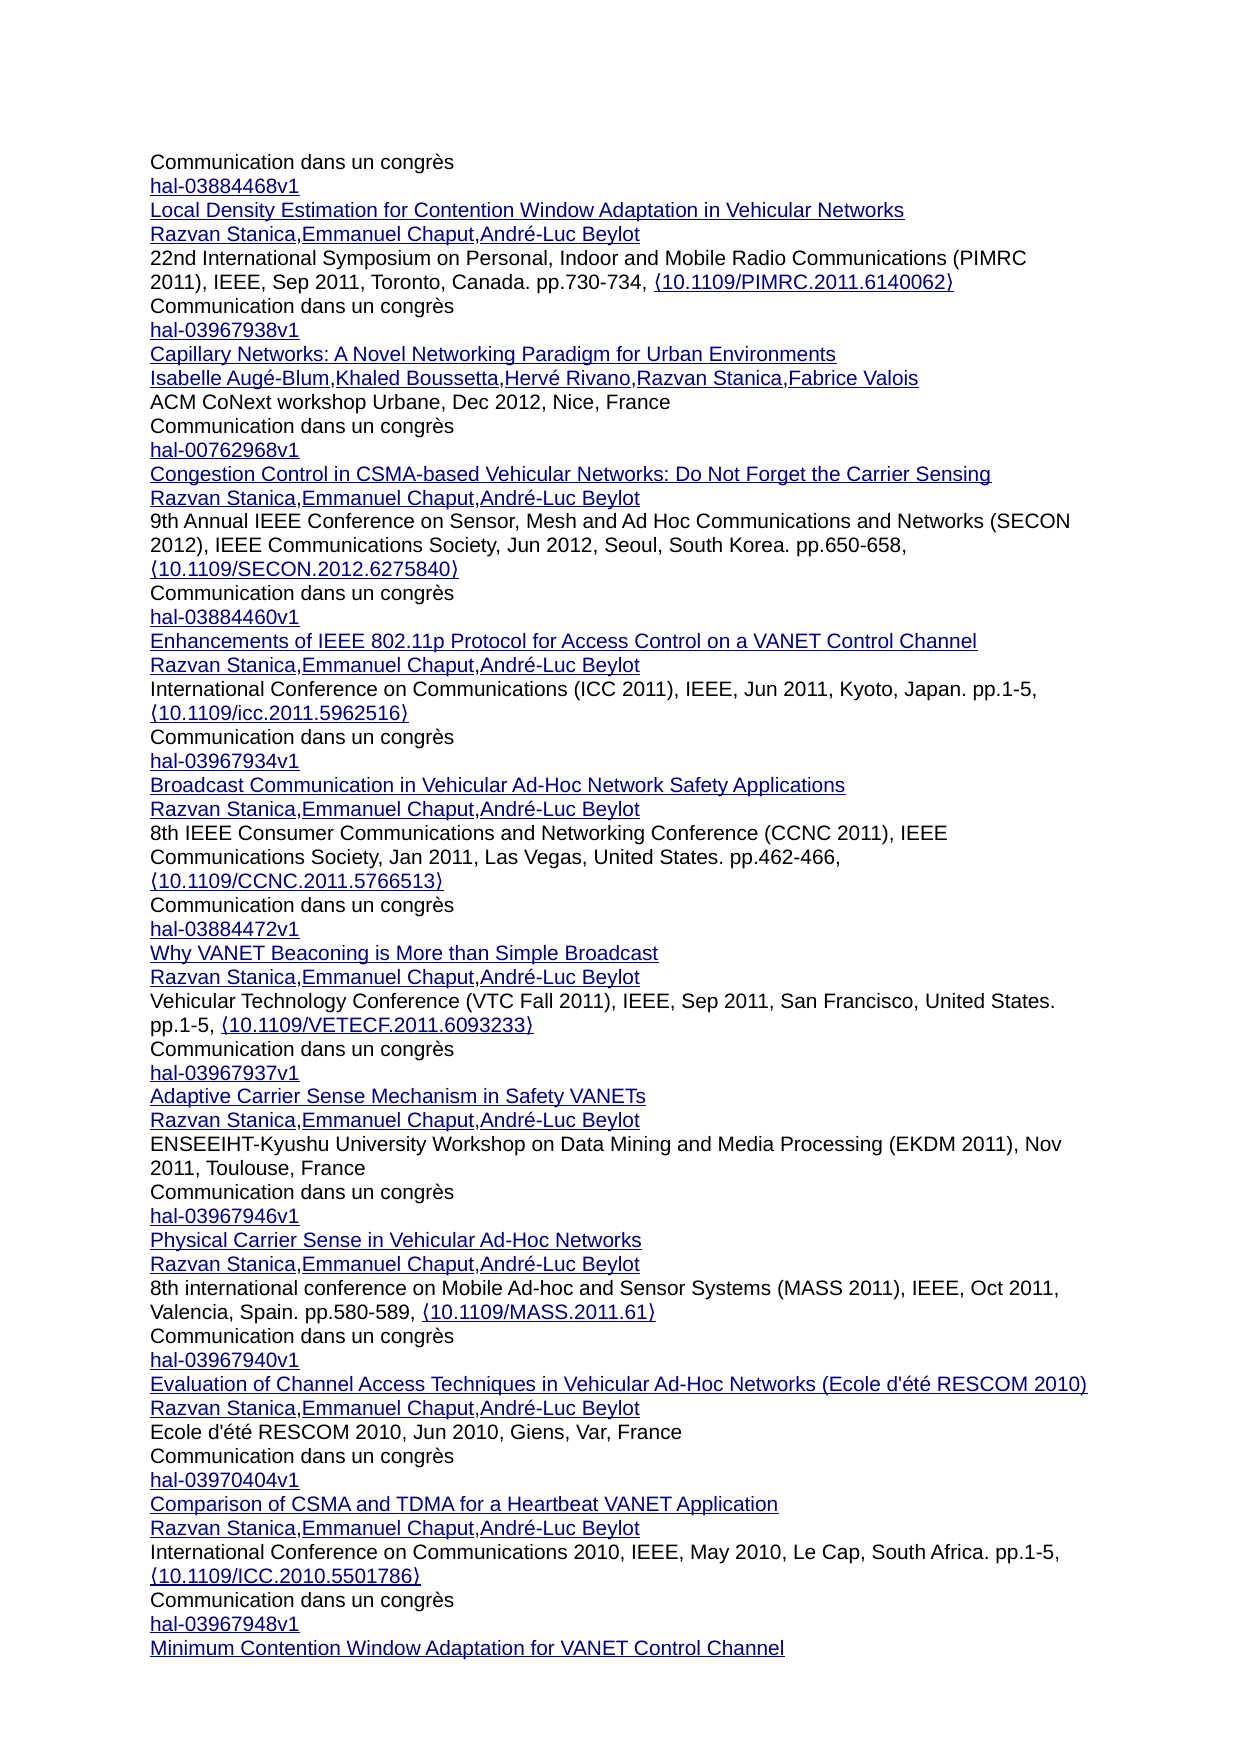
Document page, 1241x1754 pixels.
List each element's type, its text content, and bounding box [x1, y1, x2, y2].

table_cell Communication dans un congrès hal-03884468v1 [150, 150, 1090, 198]
table_cell Evaluation of Channel Access Techniques in Vehicular Ad-Hoc Networks (Ecole d'été RESCOM 2010) Razvan Stanica,Emmanuel Chaput,André-Luc Beylot Ecole d'été RESCOM 2010, Jun 2010, Giens, Var, France Communication dans un congrès hal-03970404v1 [150, 1372, 1090, 1492]
table_cell Minimum Contention Window Adaptation for VANET Control Channel [150, 1635, 1090, 1659]
table_cell Adaptive Carrier Sense Mechanism in Safety VANETs Razvan Stanica,Emmanuel Chaput,André-Luc Beylot ENSEEIHT-Kyushu University Workshop on Data Mining and Media Processing (EKDM 2011), Nov 2011, Toulouse, France Communication dans un congrès hal-03967946v1 [150, 1084, 1090, 1228]
table_cell Congestion Control in CSMA-based Vehicular Networks: Do Not Forget the Carrier Sensing Razvan Stanica,Emmanuel Chaput,André-Luc Beylot 9th Annual IEEE Conference on Sensor, Mesh and Ad Hoc Communications and Networks (SECON 2012), IEEE Communications Society, Jun 2012, Seoul, South Korea. pp.650-658, ⟨10.1109/SECON.2012.6275840⟩ Communication dans un congrès hal-03884460v1 [150, 461, 1090, 629]
table_cell Broadcast Communication in Vehicular Ad-Hoc Network Safety Applications Razvan Stanica,Emmanuel Chaput,André-Luc Beylot 8th IEEE Consumer Communications and Networking Conference (CCNC 2011), IEEE Communications Society, Jan 2011, Las Vegas, United States. pp.462-466, ⟨10.1109/CCNC.2011.5766513⟩ Communication dans un congrès hal-03884472v1 [150, 773, 1090, 941]
table_cell Enhancements of IEEE 802.11p Protocol for Access Control on a VANET Control Channel Razvan Stanica,Emmanuel Chaput,André-Luc Beylot International Conference on Communications (ICC 2011), IEEE, Jun 2011, Kyoto, Japan. pp.1-5, ⟨10.1109/icc.2011.5962516⟩ Communication dans un congrès hal-03967934v1 [150, 629, 1090, 773]
table_cell Why VANET Beaconing is More than Simple Broadcast Razvan Stanica,Emmanuel Chaput,André-Luc Beylot Vehicular Technology Conference (VTC Fall 2011), IEEE, Sep 2011, San Francisco, United States. pp.1-5, ⟨10.1109/VETECF.2011.6093233⟩ Communication dans un congrès hal-03967937v1 [150, 941, 1090, 1084]
table_cell Local Density Estimation for Contention Window Adaptation in Vehicular Networks Razvan Stanica,Emmanuel Chaput,André-Luc Beylot 22nd International Symposium on Personal, Indoor and Mobile Radio Communications (PIMRC 2011), IEEE, Sep 2011, Toronto, Canada. pp.730-734, ⟨10.1109/PIMRC.2011.6140062⟩ Communication dans un congrès hal-03967938v1 [150, 198, 1090, 342]
table_cell Physical Carrier Sense in Vehicular Ad-Hoc Networks Razvan Stanica,Emmanuel Chaput,André-Luc Beylot 8th international conference on Mobile Ad-hoc and Sensor Systems (MASS 2011), IEEE, Oct 2011, Valencia, Spain. pp.580-589, ⟨10.1109/MASS.2011.61⟩ Communication dans un congrès hal-03967940v1 [150, 1228, 1090, 1372]
table_cell Comparison of CSMA and TDMA for a Heartbeat VANET Application Razvan Stanica,Emmanuel Chaput,André-Luc Beylot International Conference on Communications 2010, IEEE, May 2010, Le Cap, South Africa. pp.1-5, ⟨10.1109/ICC.2010.5501786⟩ Communication dans un congrès hal-03967948v1 [150, 1492, 1090, 1635]
table_cell Capillary Networks: A Novel Networking Paradigm for Urban Environments Isabelle Augé-Blum,Khaled Boussetta,Hervé Rivano,Razvan Stanica,Fabrice Valois ACM CoNext workshop Urbane, Dec 2012, Nice, France Communication dans un congrès hal-00762968v1 [150, 342, 1090, 461]
